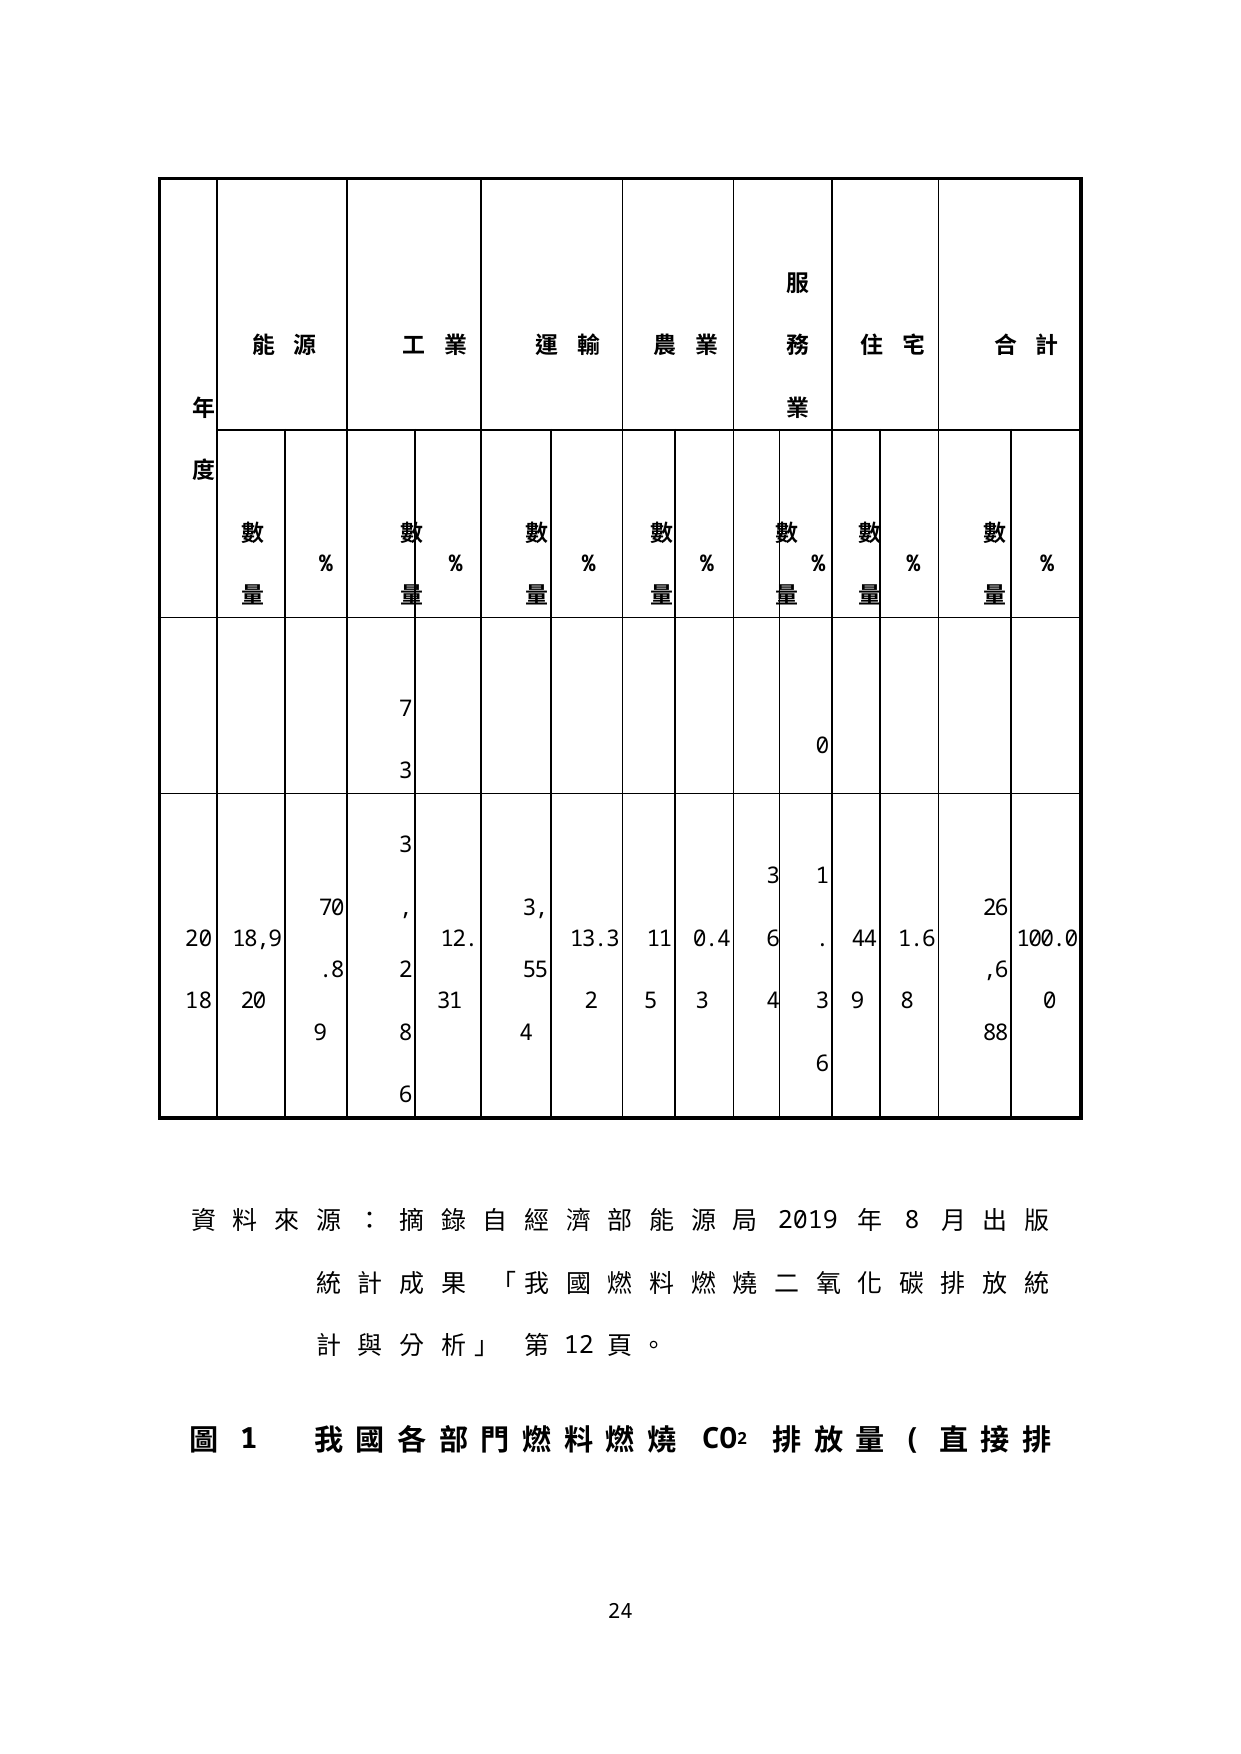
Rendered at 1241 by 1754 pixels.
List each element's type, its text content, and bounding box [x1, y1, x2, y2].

table_cell 0.43 [676, 794, 733, 1116]
table_cell 0 [780, 618, 831, 792]
table_cell 數量 [939, 431, 1010, 616]
table_cell [734, 618, 779, 792]
table_cell 70.89 [286, 794, 346, 1116]
table_cell 26,688 [939, 794, 1010, 1116]
table_cell 數量 [482, 431, 550, 616]
table_cell % [676, 431, 733, 616]
table_cell 73 [348, 618, 414, 792]
table_cell [939, 618, 1010, 792]
table_header 年度 [161, 180, 216, 616]
table_cell [286, 618, 346, 792]
table_cell 數量 [348, 431, 414, 616]
table_cell 13.32 [552, 794, 622, 1116]
table_cell % [1012, 431, 1079, 616]
table_header 服務業 [734, 180, 831, 429]
table_header 合計 [939, 180, 1079, 429]
table_cell 2018 [161, 794, 216, 1116]
table_cell [218, 618, 284, 792]
text 圖1 我國各部門燃料燃燒CO2排放量(直接排 [169, 1365, 1058, 1490]
table_cell [161, 618, 216, 792]
table_cell 449 [833, 794, 879, 1116]
table_cell 3,554 [482, 794, 550, 1116]
table_cell [623, 618, 674, 792]
table_cell 數量 [833, 431, 879, 616]
table_cell 3,286 [348, 794, 414, 1116]
table_cell 115 [623, 794, 674, 1116]
table_cell 數量 [734, 431, 779, 616]
table_header 運輸 [482, 180, 622, 429]
text 資料來源：摘錄自經濟部能源局2019年8月出版統計成果「我國燃料燃燒二氧化碳排放統計與分析」第12頁。 [183, 1177, 1058, 1365]
table_cell 數量 [623, 431, 674, 616]
table_cell [881, 618, 938, 792]
table_cell % [552, 431, 622, 616]
table_cell % [416, 431, 480, 616]
table_cell [676, 618, 733, 792]
table_cell 364 [734, 794, 779, 1116]
table_header 農業 [623, 180, 733, 429]
table_cell [833, 618, 879, 792]
table_cell [1012, 618, 1079, 792]
table_cell [482, 618, 550, 792]
table_cell [416, 618, 480, 792]
table_cell 18,920 [218, 794, 284, 1116]
table_cell 1.68 [881, 794, 938, 1116]
table_cell 100.00 [1012, 794, 1079, 1116]
table_header 住宅 [833, 180, 938, 429]
table_cell % [780, 431, 831, 616]
table_header 能源 [218, 180, 346, 429]
table_cell 數量 [218, 431, 284, 616]
table_cell 1.36 [780, 794, 831, 1116]
table_cell [552, 618, 622, 792]
table_cell % [286, 431, 346, 616]
table_cell 12.31 [416, 794, 480, 1116]
table_header 工業 [348, 180, 480, 429]
table_cell % [881, 431, 938, 616]
